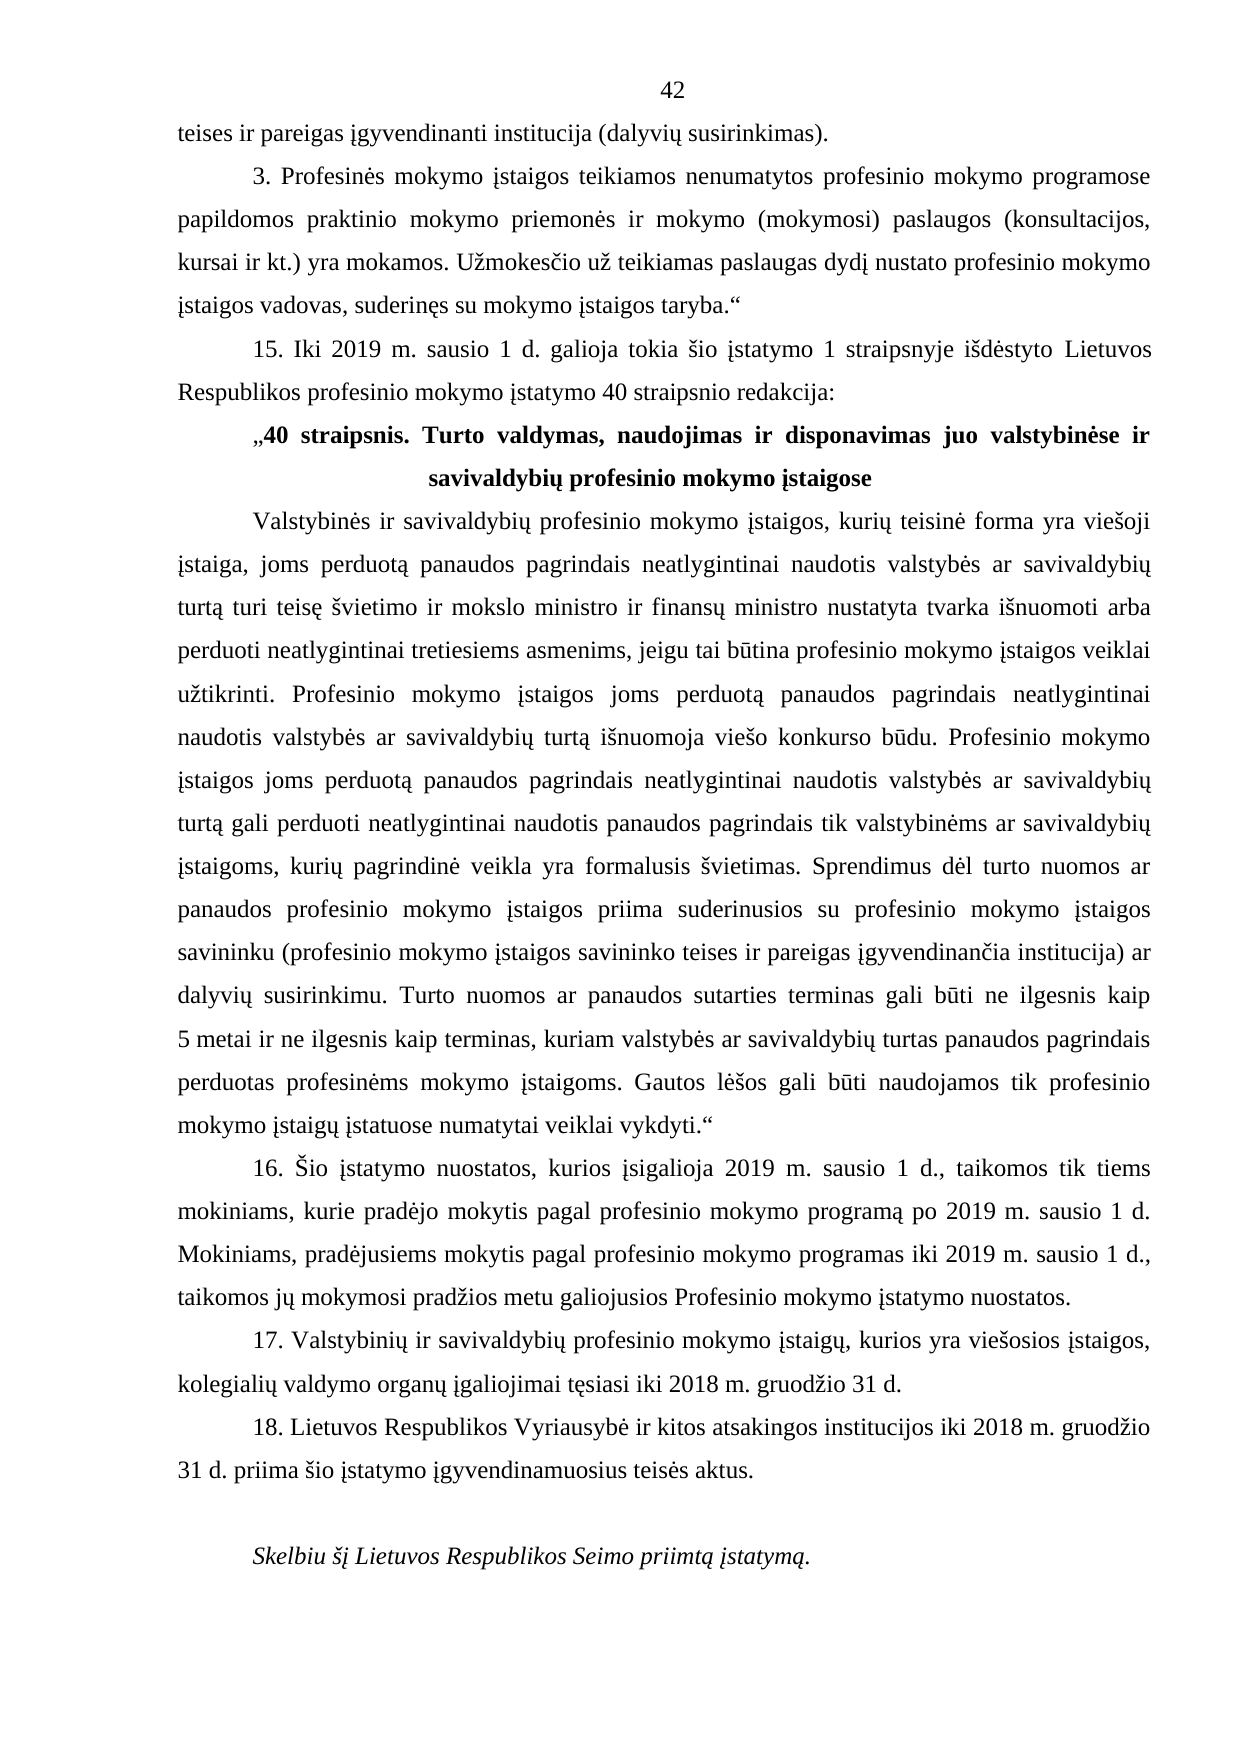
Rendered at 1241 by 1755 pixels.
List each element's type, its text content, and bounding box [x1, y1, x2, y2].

text 15. Iki 2019 m. sausio 1 d. galioja tokia šio įstatymo 1 straipsnyje išdėstyto Lietuvos Respublikos profesinio mokymo įstatymo 40 straipsnio redakcija: [177, 334, 1152, 406]
text Valstybinės ir savivaldybių profesinio mokymo įstaigos, kurių teisinė forma yra viešoji įstaiga, joms perduotą panaudos pagrindais neatlygintinai naudotis valstybės ar savivaldybių turtą turi teisę švietimo ir mokslo ministro ir finansų ministro nustatyta tvarka išnuomoti arba perduoti neatlygintinai tretiesiems asmenims, jeigu tai būtina profesinio mokymo įstaigos veiklai užtikrinti. Profesinio mokymo įstaigos joms perduotą panaudos pagrindais neatlygintinai naudotis valstybės ar savivaldybių turtą išnuomoja viešo konkurso būdu. Profesinio mokymo įstaigos joms perduotą panaudos pagrindais neatlygintinai naudotis valstybės ar savivaldybių turtą gali perduoti neatlygintinai naudotis panaudos pagrindais tik valstybinėms ar savivaldybių įstaigoms, kurių pagrindinė veikla yra formalusis švietimas. Sprendimus dėl turto nuomos ar panaudos profesinio mokymo įstaigos priima suderinusios su profesinio mokymo įstaigos savininku (profesinio mokymo įstaigos savininko teises ir pareigas įgyvendinančia institucija) ar dalyvių susirinkimu. Turto nuomos ar panaudos sutarties terminas gali būti ne ilgesnis kaip 5 metai ir ne ilgesnis kaip terminas, kuriam valstybės ar savivaldybių turtas panaudos pagrindais perduotas profesinėms mokymo įstaigoms. Gautos lėšos gali būti naudojamos tik profesinio mokymo įstaigų įstatuose numatytai veiklai vykdyti.“ [177, 506, 1152, 1139]
text teises ir pareigas įgyvendinanti institucija (dalyvių susirinkimas). [177, 118, 1152, 147]
text 16. Šio įstatymo nuostatos, kurios įsigalioja 2019 m. sausio 1 d., taikomos tik tiems mokiniams, kurie pradėjo mokytis pagal profesinio mokymo programą po 2019 m. sausio 1 d. Mokiniams, pradėjusiems mokytis pagal profesinio mokymo programas iki 2019 m. sausio 1 d., taikomos jų mokymosi pradžios metu galiojusios Profesinio mokymo įstatymo nuostatos. [177, 1153, 1152, 1311]
text 18. Lietuvos Respublikos Vyriausybė ir kitos atsakingos institucijos iki 2018 m. gruodžio 31 d. priima šio įstatymo įgyvendinamuosius teisės aktus. [177, 1412, 1152, 1484]
text „40 straipsnis. Turto valdymas, naudojimas ir disponavimas juo valstybinėse ir savivaldybių profesinio mokymo įstaigose [252, 420, 1152, 492]
text Skelbiu šį Lietuvos Respublikos Seimo priimtą įstatymą. [177, 1541, 1152, 1570]
text 17. Valstybinių ir savivaldybių profesinio mokymo įstaigų, kurios yra viešosios įstaigos, kolegialių valdymo organų įgaliojimai tęsiasi iki 2018 m. gruodžio 31 d. [177, 1326, 1152, 1397]
text 3. Profesinės mokymo įstaigos teikiamos nenumatytos profesinio mokymo programose papildomos praktinio mokymo priemonės ir mokymo (mokymosi) paslaugos (konsultacijos, kursai ir kt.) yra mokamos. Užmokesčio už teikiamas paslaugas dydį nustato profesinio mokymo įstaigos vadovas, suderinęs su mokymo įstaigos taryba.“ [177, 161, 1152, 319]
